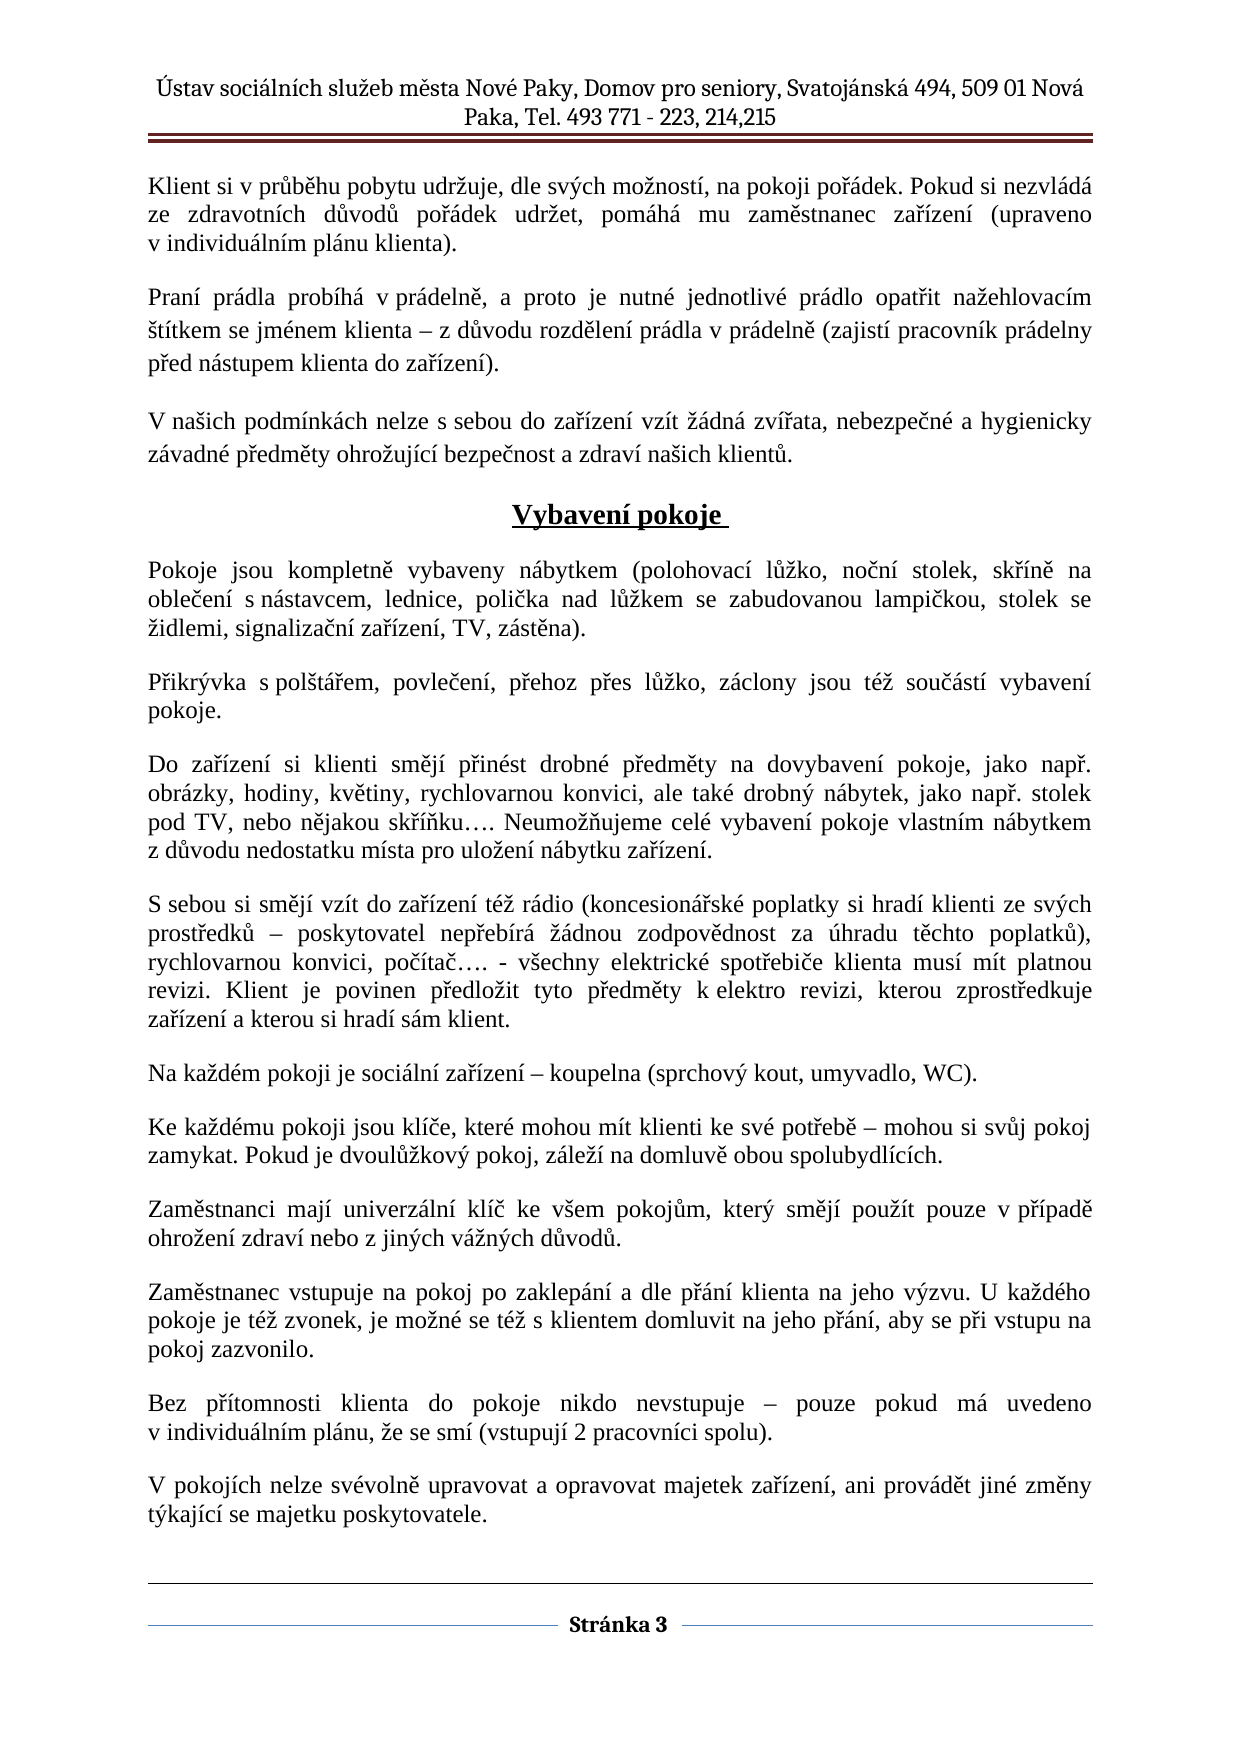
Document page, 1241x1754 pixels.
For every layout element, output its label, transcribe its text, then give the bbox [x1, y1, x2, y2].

text Praní prádla probíhá v prádelně, a proto je nutné jednotlivé prádlo opatřit nažehlovacím štítkem se jménem klienta – z důvodu rozdělení prádla v prádelně (zajistí pracovník prádelny před nástupem klienta do zařízení). [148, 282, 1093, 377]
text V pokojích nelze svévolně upravovat a opravovat majetek zařízení, ani provádět jiné změny týkající se majetku poskytovatele. [148, 1471, 1093, 1528]
text Přikrývka s polštářem, povlečení, přehoz přes lůžko, záclony jsou též součástí vybavení pokoje. [148, 667, 1093, 724]
text S sebou si smějí vzít do zařízení též rádio (koncesionářské poplatky si hradí klienti ze svých prostředků – poskytovatel nepřebírá žádnou zodpovědnost za úhradu těchto poplatků), rychlovarnou konvici, počítač…. - všechny elektrické spotřebiče klienta musí mít platnou revizi. Klient je povinen předložit tyto předměty k elektro revizi, kterou zprostředkuje zařízení a kterou si hradí sám klient. [148, 889, 1093, 1033]
text Do zařízení si klienti smějí přinést drobné předměty na dovybavení pokoje, jako např. obrázky, hodiny, květiny, rychlovarnou konvici, ale také drobný nábytek, jako např. stolek pod TV, nebo nějakou skříňku…. Neumožňujeme celé vybavení pokoje vlastním nábytkem z důvodu nedostatku místa pro uložení nábytku zařízení. [148, 749, 1093, 864]
text Pokoje jsou kompletně vybaveny nábytkem (polohovací lůžko, noční stolek, skříně na oblečení s nástavcem, lednice, polička nad lůžkem se zabudovanou lampičkou, stolek se židlemi, signalizační zařízení, TV, zástěna). [148, 556, 1093, 642]
text Zaměstnanec vstupuje na pokoj po zaklepání a dle přání klienta na jeho výzvu. U každého pokoje je též zvonek, je možné se též s klientem domluvit na jeho přání, aby se při vstupu na pokoj zazvonilo. [148, 1277, 1093, 1363]
text Ke každému pokoji jsou klíče, které mohou mít klienti ke své potřebě – mohou si svůj pokoj zamykat. Pokud je dvoulůžkový pokoj, záleží na domluvě obou spolubydlících. [148, 1112, 1093, 1169]
text Bez přítomnosti klienta do pokoje nikdo nevstupuje – pouze pokud má uvedeno v individuálním plánu, že se smí (vstupují 2 pracovníci spolu). [148, 1388, 1093, 1446]
text V našich podmínkách nelze s sebou do zařízení vzít žádná zvířata, nebezpečné a hygienicky závadné předměty ohrožující bezpečnost a zdraví našich klientů. [148, 406, 1093, 468]
text Na každém pokoji je sociální zařízení – koupelna (sprchový kout, umyvadlo, WC). [148, 1058, 1093, 1087]
text Zaměstnanci mají univerzální klíč ke všem pokojům, který smějí použít pouze v případě ohrožení zdraví nebo z jiných vážných důvodů. [148, 1194, 1093, 1252]
text Vybavení pokoje [148, 497, 1093, 531]
text Klient si v průběhu pobytu udržuje, dle svých možností, na pokoji pořádek. Pokud si nezvládá ze zdravotních důvodů pořádek udržet, pomáhá mu zaměstnanec zařízení (upraveno v individuálním plánu klienta). [148, 171, 1093, 257]
